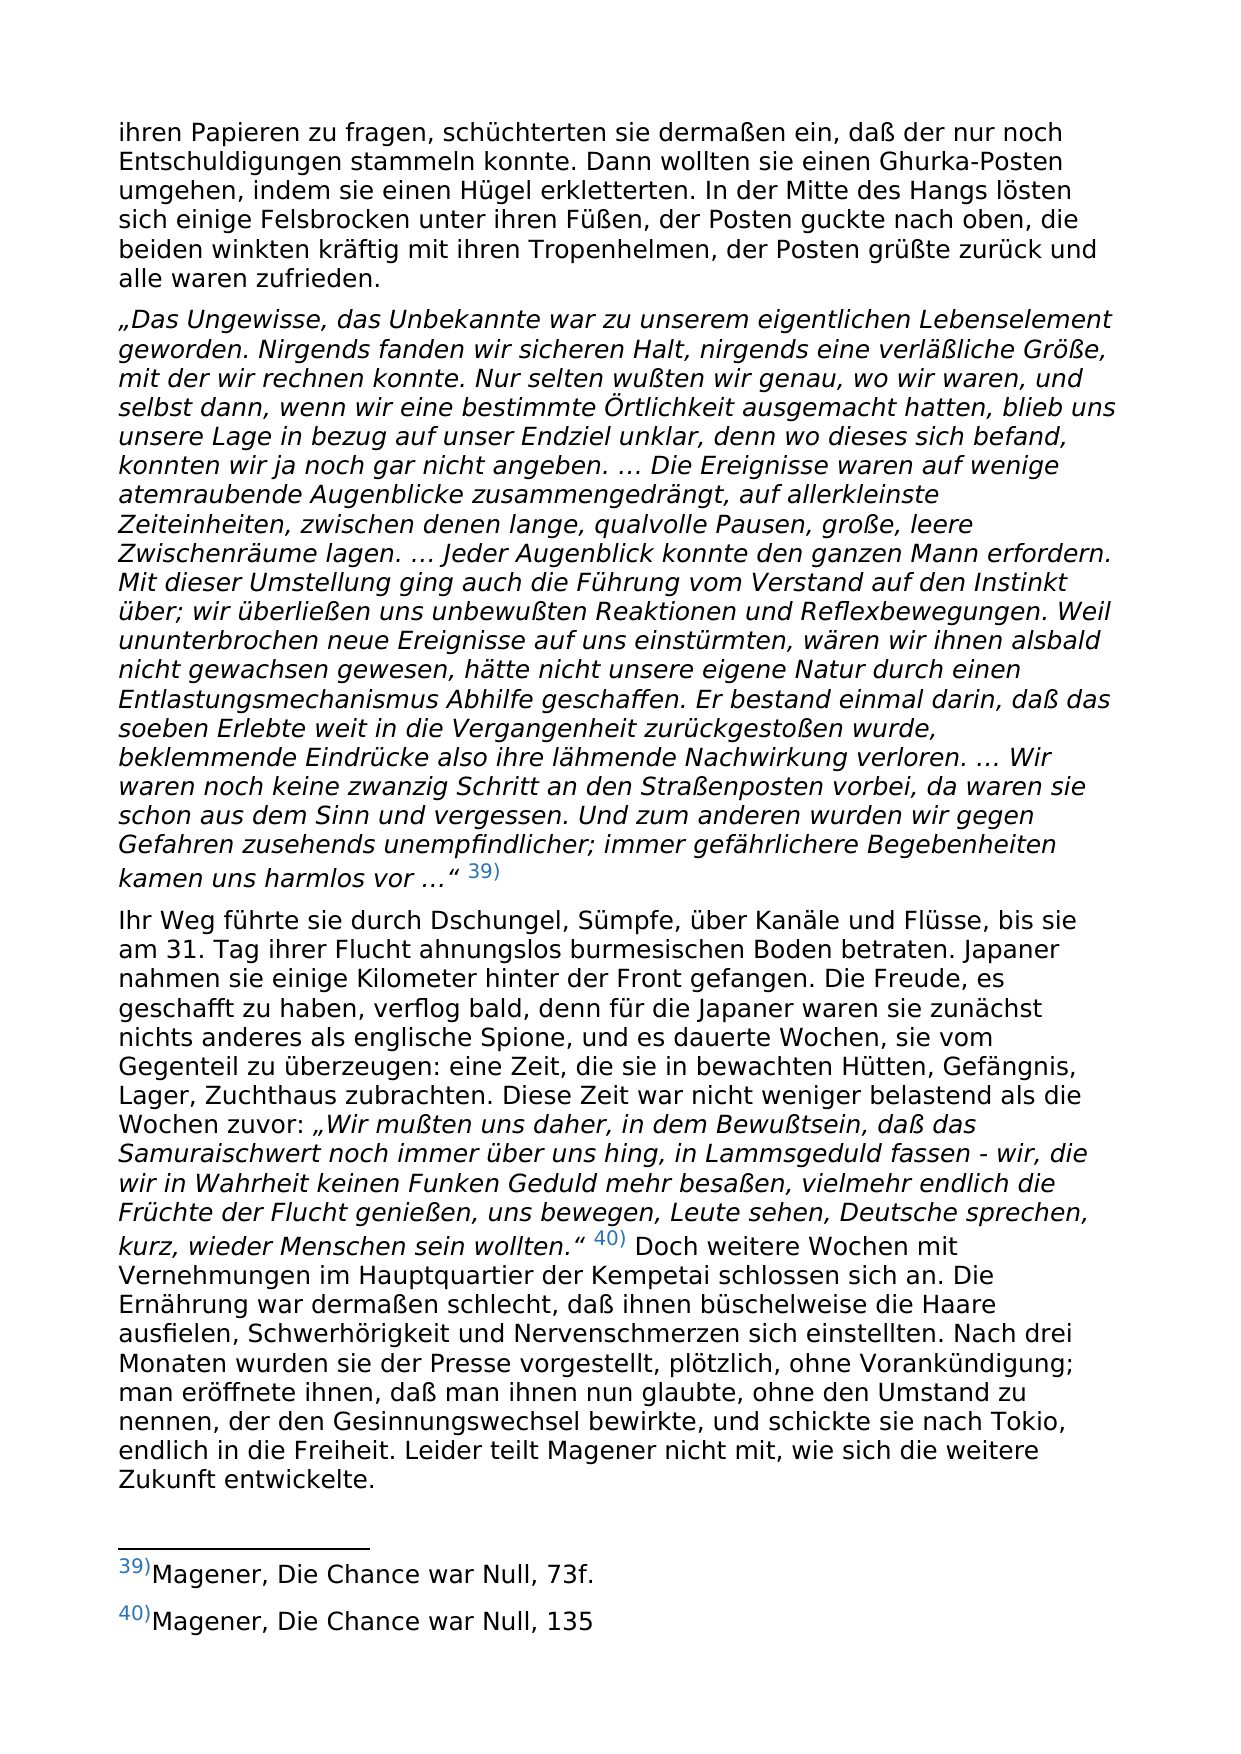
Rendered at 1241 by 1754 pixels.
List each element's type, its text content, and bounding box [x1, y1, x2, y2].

text Magener, Die Chance war Null, 73f. [118, 1555, 1122, 1589]
text „Das Ungewisse, das Unbekannte war zu unserem eigentlichen Lebenselement geworden. Nirgends fanden wir sicheren Halt, nirgends eine verläßliche Größe, mit der wir rechnen konnte. Nur selten wußten wir genau, wo wir waren, und selbst dann, wenn wir eine bestimmte Örtlichkeit ausgemacht hatten, blieb uns unsere Lage in bezug auf unser Endziel unklar, denn wo dieses sich befand, konnten wir ja noch gar nicht angeben. … Die Ereignisse waren auf wenige atemraubende Augenblicke zusammengedrängt, auf allerkleinste Zeiteinheiten, zwischen denen lange, qualvolle Pausen, große, leere Zwischenräume lagen. … Jeder Augenblick konnte den ganzen Mann erfordern. Mit dieser Umstellung ging auch die Führung vom Verstand auf den Instinkt über; wir überließen uns unbewußten Reaktionen und Reflexbewegungen. Weil ununterbrochen neue Ereignisse auf uns einstürmten, wären wir ihnen alsbald nicht gewachsen gewesen, hätte nicht unsere eigene Natur durch einen Entlastungsmechanismus Abhilfe geschaffen. Er bestand einmal darin, daß das soeben Erlebte weit in die Vergangenheit zurückgestoßen wurde, beklemmende Eindrücke also ihre lähmende Nachwirkung verloren. … Wir waren noch keine zwanzig Schritt an den Straßenposten vorbei, da waren sie schon aus dem Sinn und vergessen. Und zum anderen wurden wir gegen Gefahren zusehends unempfindlicher; immer gefährlichere Begebenheiten kamen uns harmlos vor …“ [118, 306, 1122, 894]
text ihren Papieren zu fragen, schüchterten sie dermaßen ein, daß der nur noch Entschuldigungen stammeln konnte. Dann wollten sie einen Ghurka-Posten umgehen, indem sie einen Hügel erkletterten. In der Mitte des Hangs lösten sich einige Felsbrocken unter ihren Füßen, der Posten guckte nach oben, die beiden winkten kräftig mit ihren Tropenhelmen, der Posten grüßte zurück und alle waren zufrieden. [118, 118, 1122, 293]
text Magener, Die Chance war Null, 135 [118, 1602, 1122, 1636]
text Ihr Weg führte sie durch Dschungel, Sümpfe, über Kanäle und Flüsse, bis sie am 31. Tag ihrer Flucht ahnungslos burmesischen Boden betraten. Japaner nahmen sie einige Kilometer hinter der Front gefangen. Die Freude, es geschafft zu haben, verflog bald, denn für die Japaner waren sie zunächst nichts anderes als englische Spione, und es dauerte Wochen, sie vom Gegenteil zu überzeugen: eine Zeit, die sie in bewachten Hütten, Gefängnis, Lager, Zuchthaus zubrachten. Diese Zeit war nicht weniger belastend als die Wochen zuvor: „Wir mußten uns daher, in dem Bewußtsein, daß das Samuraischwert noch immer über uns hing, in Lammsgeduld fassen - wir, die wir in Wahrheit keinen Funken Geduld mehr besaßen, vielmehr endlich die Früchte der Flucht genießen, uns bewegen, Leute sehen, Deutsche sprechen, kurz, wieder Menschen sein wollten.“ Doch weitere Wochen mit Vernehmungen im Hauptquartier der Kempetai schlossen sich an. Die Ernährung war dermaßen schlecht, daß ihnen büschelweise die Haare ausfielen, Schwerhörigkeit und Nervenschmerzen sich einstellten. Nach drei Monaten wurden sie der Presse vorgestellt, plötzlich, ohne Vorankündigung; man eröffnete ihnen, daß man ihnen nun glaubte, ohne den Umstand zu nennen, der den Gesinnungswechsel bewirkte, und schickte sie nach Tokio, endlich in die Freiheit. Leider teilt Magener nicht mit, wie sich die weitere Zukunft entwickelte. [118, 906, 1122, 1494]
